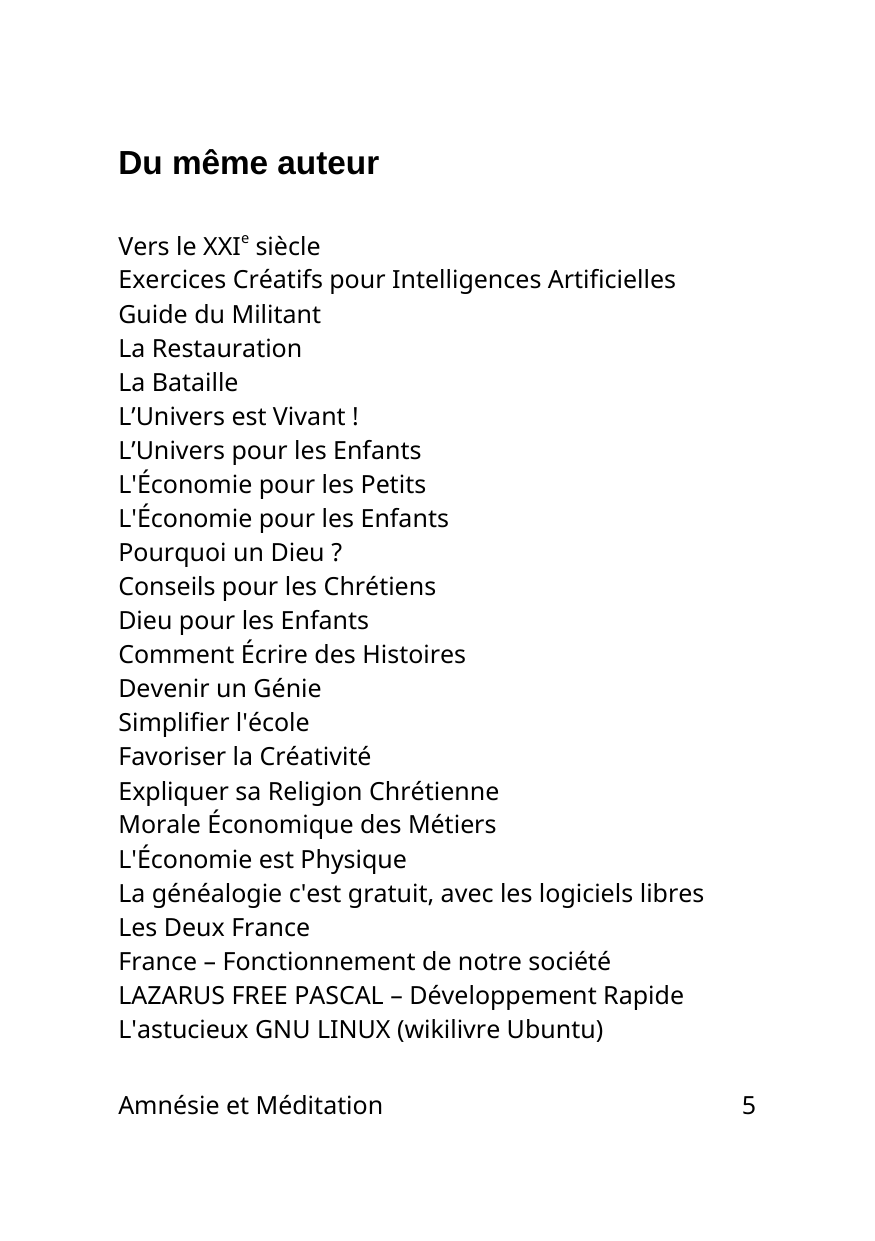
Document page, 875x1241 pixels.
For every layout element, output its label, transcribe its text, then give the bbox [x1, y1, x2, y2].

list Les Deux France [118, 909, 756, 943]
list Conseils pour les Chrétiens [118, 569, 756, 603]
list Expliquer sa Religion Chrétienne [118, 773, 756, 807]
list Devenir un Génie [118, 671, 756, 705]
list La Restauration [118, 330, 756, 364]
list Dieu pour les Enfants [118, 603, 756, 637]
list L’Univers est Vivant ! [118, 398, 756, 432]
list Exercices Créatifs pour Intelligences Artificielles [118, 262, 756, 296]
list LAZARUS FREE PASCAL – Développement Rapide [118, 977, 756, 1012]
subtitle Du même auteur [118, 143, 756, 182]
list Comment Écrire des Histoires [118, 637, 756, 671]
list Morale Économique des Métiers [118, 807, 756, 841]
list L'Économie pour les Enfants [118, 501, 756, 535]
list Guide du Militant [118, 296, 756, 330]
list L’Univers pour les Enfants [118, 432, 756, 467]
list L'Économie est Physique [118, 841, 756, 875]
list La Bataille [118, 364, 756, 398]
list Simplifier l'école [118, 705, 756, 739]
list Favoriser la Créativité [118, 739, 756, 773]
list L'Économie pour les Petits [118, 467, 756, 501]
list Vers le XXIe siècle [118, 228, 756, 262]
list France – Fonctionnement de notre société [118, 943, 756, 977]
list La généalogie c'est gratuit, avec les logiciels libres [118, 875, 756, 909]
list Pourquoi un Dieu ? [118, 535, 756, 569]
list L'astucieux GNU LINUX (wikilivre Ubuntu) [118, 1012, 756, 1046]
